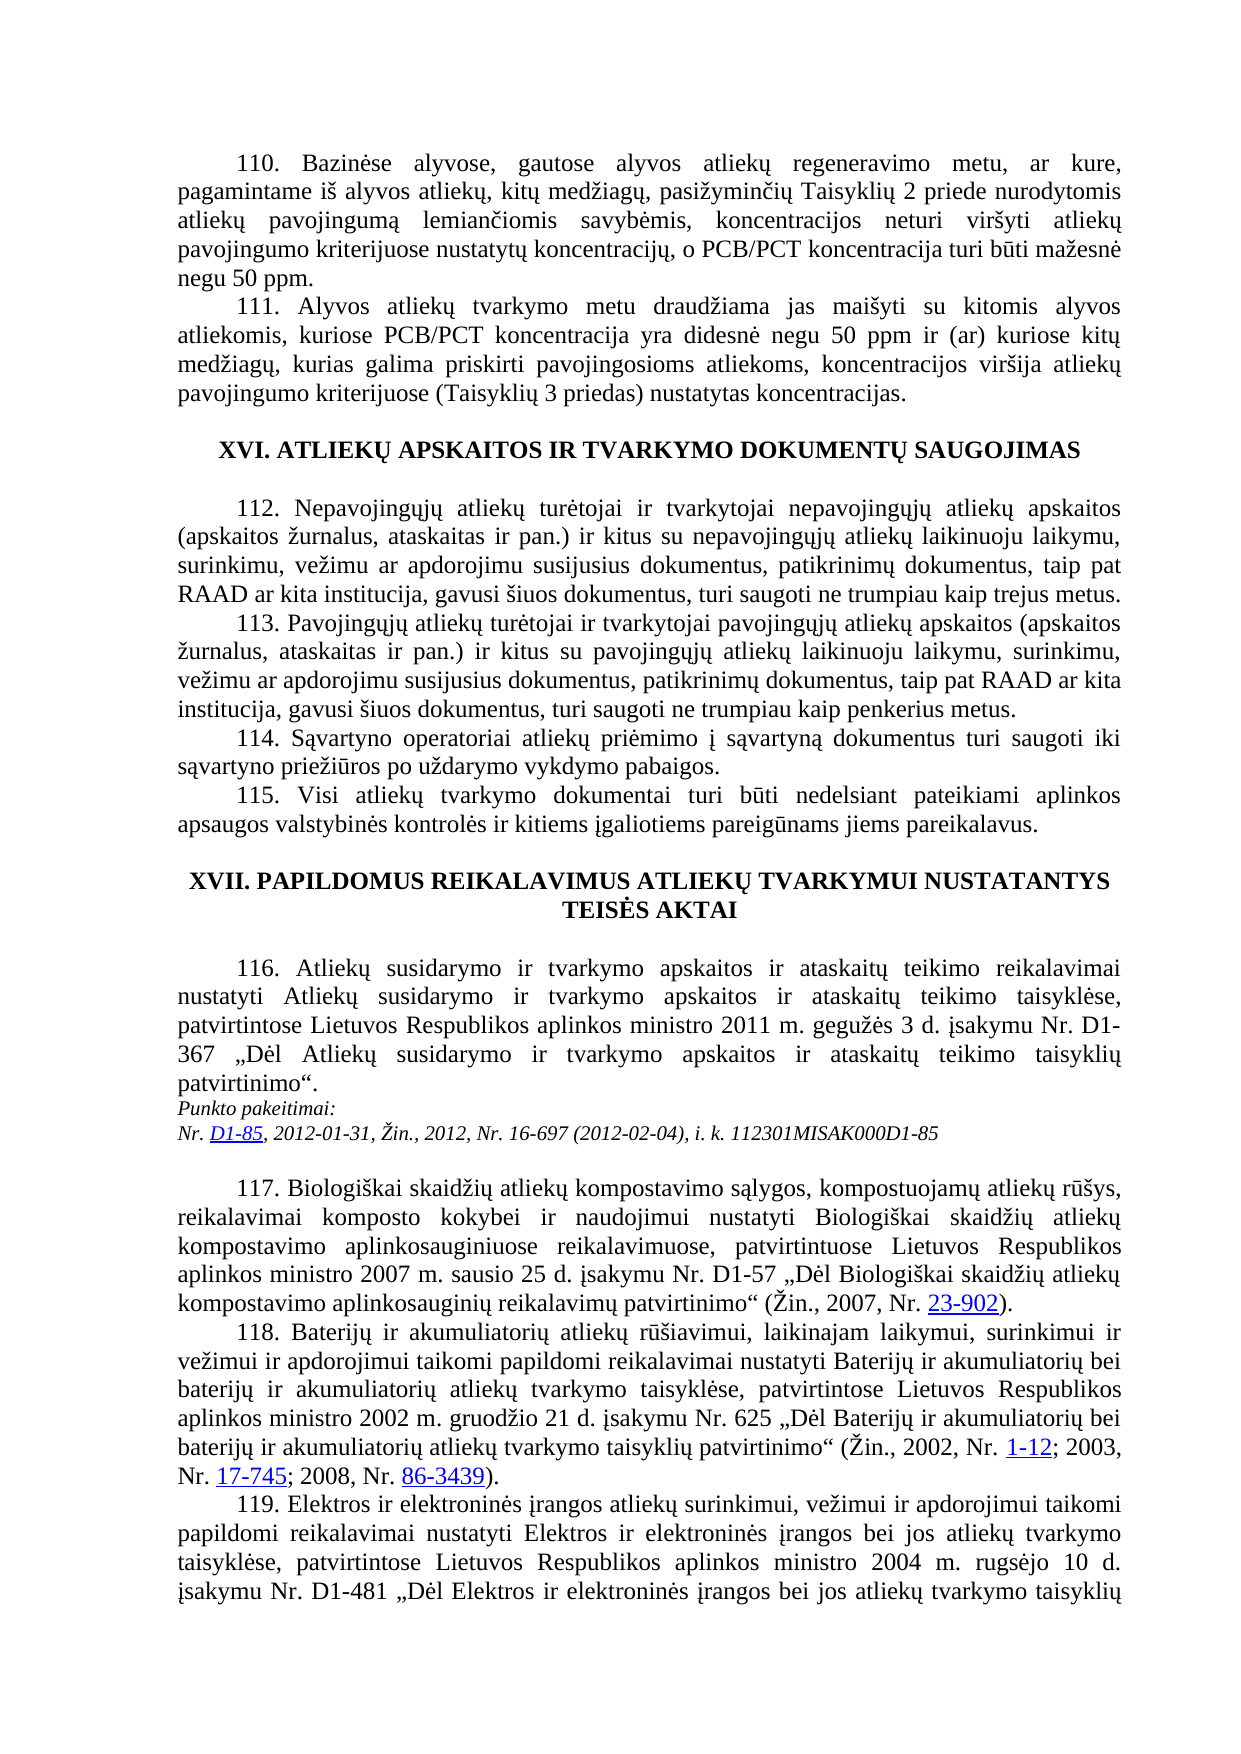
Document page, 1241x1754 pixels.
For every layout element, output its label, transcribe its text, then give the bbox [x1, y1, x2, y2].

text XVII. Papildomus reikalavimus atliekų tvarkymui nustatantys teisės aktai [177, 866, 1122, 924]
text 113. Pavojingųjų atliekų turėtojai ir tvarkytojai pavojingųjų atliekų apskaitos (apskaitos žurnalus, ataskaitas ir pan.) ir kitus su pavojingųjų atliekų laikinuoju laikymu, surinkimu, vežimu ar apdorojimu susijusius dokumentus, patikrinimų dokumentus, taip pat RAAD ar kita institucija, gavusi šiuos dokumentus, turi saugoti ne trumpiau kaip penkerius metus. [177, 608, 1122, 723]
text Nr. D1-85, 2012-01-31, Žin., 2012, Nr. 16-697 (2012-02-04), i. k. 112301MISAK000D1-85 [177, 1120, 1122, 1144]
text 115. Visi atliekų tvarkymo dokumentai turi būti nedelsiant pateikiami aplinkos apsaugos valstybinės kontrolės ir kitiems įgaliotiems pareigūnams jiems pareikalavus. [177, 780, 1122, 838]
text 112. Nepavojingųjų atliekų turėtojai ir tvarkytojai nepavojingųjų atliekų apskaitos (apskaitos žurnalus, ataskaitas ir pan.) ir kitus su nepavojingųjų atliekų laikinuoju laikymu, surinkimu, vežimu ar apdorojimu susijusius dokumentus, patikrinimų dokumentus, taip pat RAAD ar kita institucija, gavusi šiuos dokumentus, turi saugoti ne trumpiau kaip trejus metus. [177, 493, 1122, 608]
text 111. Alyvos atliekų tvarkymo metu draudžiama jas maišyti su kitomis alyvos atliekomis, kuriose PCB/PCT koncentracija yra didesnė negu 50 ppm ir (ar) kuriose kitų medžiagų, kurias galima priskirti pavojingosioms atliekoms, koncentracijos viršija atliekų pavojingumo kriterijuose (Taisyklių 3 priedas) nustatytas koncentracijas. [177, 291, 1122, 406]
text XVI. ATLIEKŲ APSKAITOS IR TVARKYMO DOKUMENTŲ SAUGOJIMAS [177, 435, 1122, 464]
text 116. Atliekų susidarymo ir tvarkymo apskaitos ir ataskaitų teikimo reikalavimai nustatyti Atliekų susidarymo ir tvarkymo apskaitos ir ataskaitų teikimo taisyklėse, patvirtintose Lietuvos Respublikos aplinkos ministro 2011 m. gegužės 3 d. įsakymu Nr. D1-367 „Dėl Atliekų susidarymo ir tvarkymo apskaitos ir ataskaitų teikimo taisyklių patvirtinimo“. [177, 953, 1122, 1096]
text 110. Bazinėse alyvose, gautose alyvos atliekų regeneravimo metu, ar kure, pagamintame iš alyvos atliekų, kitų medžiagų, pasižyminčių Taisyklių 2 priede nurodytomis atliekų pavojingumą lemiančiomis savybėmis, koncentracijos neturi viršyti atliekų pavojingumo kriterijuose nustatytų koncentracijų, o PCB/PCT koncentracija turi būti mažesnė negu 50 ppm. [177, 148, 1122, 291]
text Punkto pakeitimai: [177, 1096, 1122, 1120]
text 114. Sąvartyno operatoriai atliekų priėmimo į sąvartyną dokumentus turi saugoti iki sąvartyno priežiūros po uždarymo vykdymo pabaigos. [177, 723, 1122, 780]
text 119. Elektros ir elektroninės įrangos atliekų surinkimui, vežimui ir apdorojimui taikomi papildomi reikalavimai nustatyti Elektros ir elektroninės įrangos bei jos atliekų tvarkymo taisyklėse, patvirtintose Lietuvos Respublikos aplinkos ministro 2004 m. rugsėjo 10 d. įsakymu Nr. D1-481 „Dėl Elektros ir elektroninės įrangos bei jos atliekų tvarkymo taisyklių [177, 1489, 1122, 1604]
text 117. Biologiškai skaidžių atliekų kompostavimo sąlygos, kompostuojamų atliekų rūšys, reikalavimai komposto kokybei ir naudojimui nustatyti Biologiškai skaidžių atliekų kompostavimo aplinkosauginiuose reikalavimuose, patvirtintuose Lietuvos Respublikos aplinkos ministro 2007 m. sausio 25 d. įsakymu Nr. D1-57 „Dėl Biologiškai skaidžių atliekų kompostavimo aplinkosauginių reikalavimų patvirtinimo“ (Žin., 2007, Nr. 23-902). [177, 1173, 1122, 1317]
text 118. Baterijų ir akumuliatorių atliekų rūšiavimui, laikinajam laikymui, surinkimui ir vežimui ir apdorojimui taikomi papildomi reikalavimai nustatyti Baterijų ir akumuliatorių bei baterijų ir akumuliatorių atliekų tvarkymo taisyklėse, patvirtintose Lietuvos Respublikos aplinkos ministro 2002 m. gruodžio 21 d. įsakymu Nr. 625 „Dėl Baterijų ir akumuliatorių bei baterijų ir akumuliatorių atliekų tvarkymo taisyklių patvirtinimo“ (Žin., 2002, Nr. 1-12; 2003, Nr. 17-745; 2008, Nr. 86-3439). [177, 1317, 1122, 1489]
